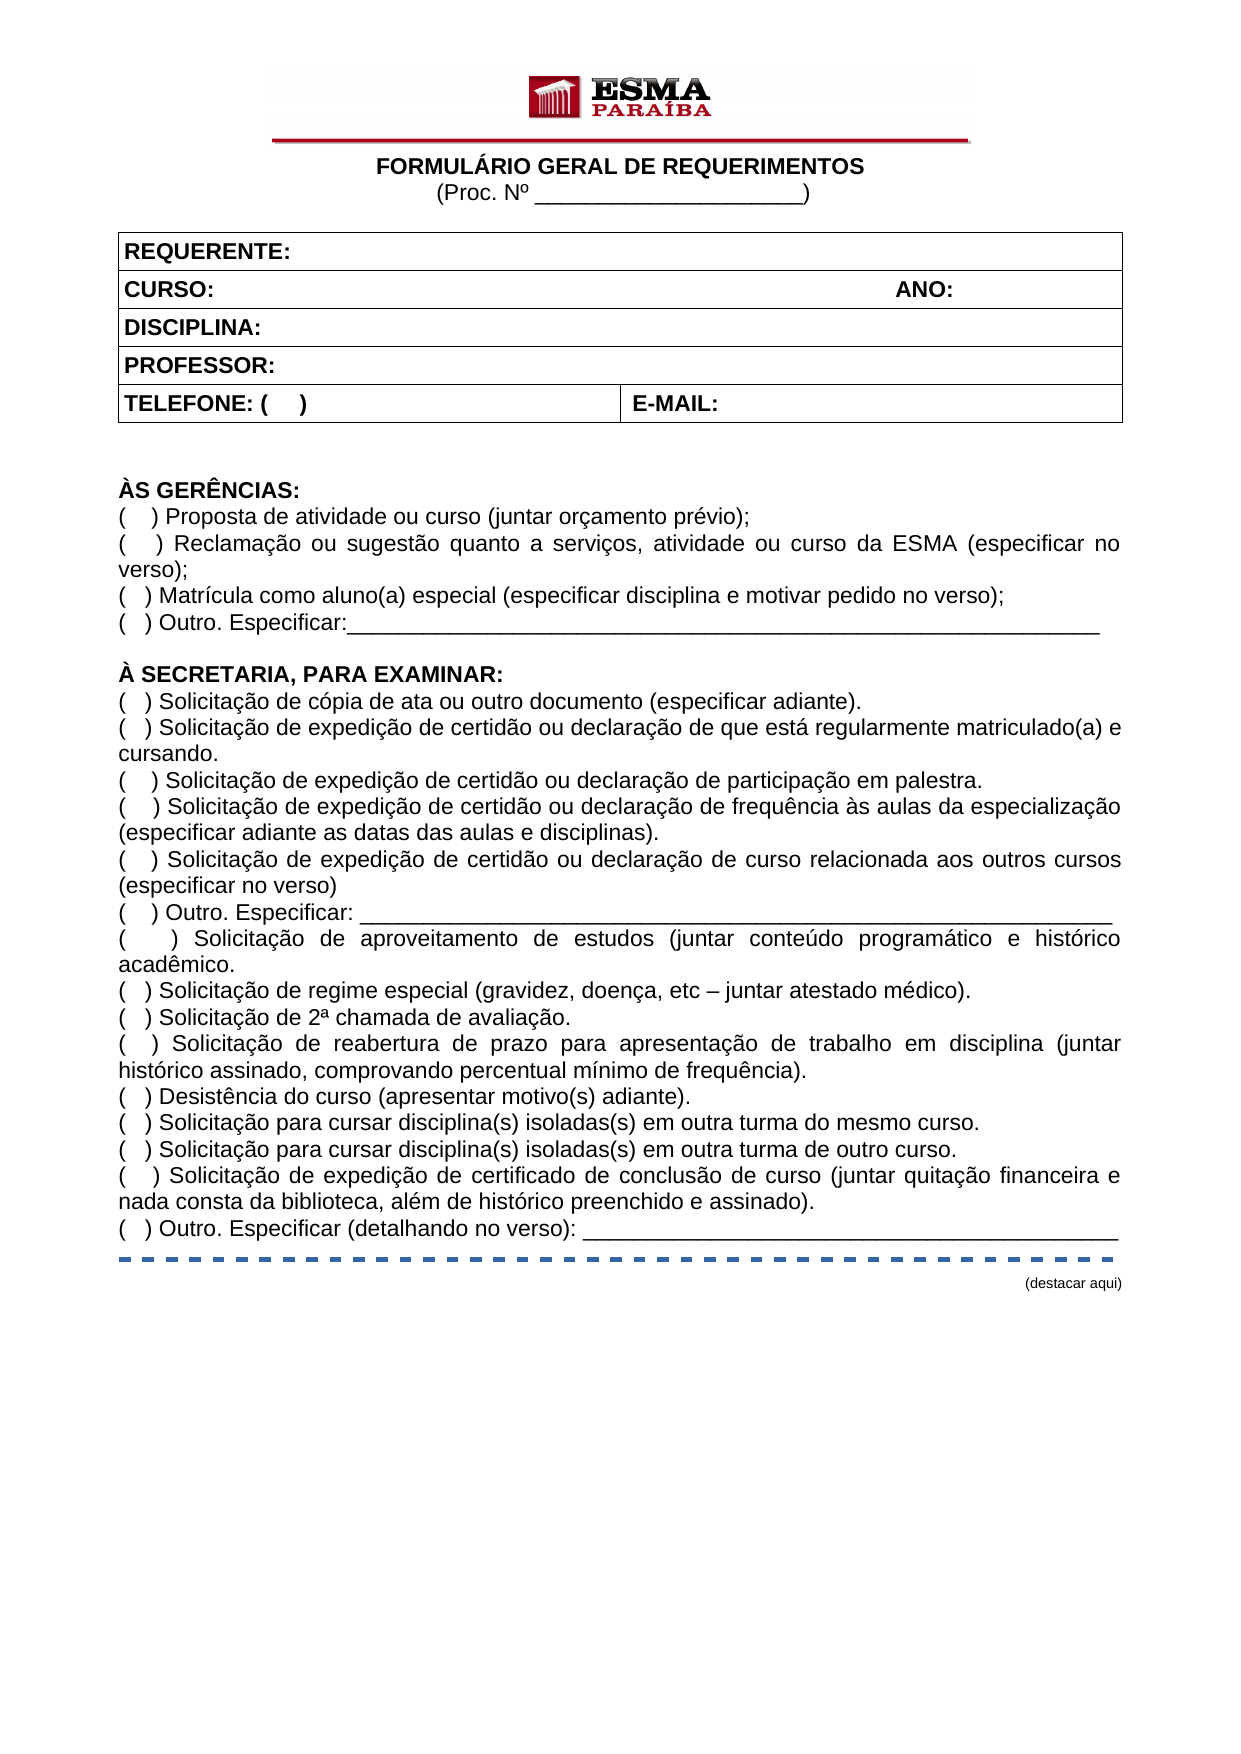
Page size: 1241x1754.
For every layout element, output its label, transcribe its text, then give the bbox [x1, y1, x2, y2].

text ( ) Solicitação de expedição de certidão ou declaração de curso relacionada aos outros cursos (especificar no verso) [118, 846, 1122, 898]
picture [266, 59, 975, 151]
text (Proc. Nº _____________________) [118, 179, 1122, 206]
text ( ) Outro. Especificar:___________________________________________________________ [118, 608, 1122, 635]
text ( ) Solicitação de aproveitamento de estudos (juntar conteúdo programático e histórico acadêmico. [118, 925, 1122, 977]
text ÀS GERÊNCIAS: [118, 477, 1122, 503]
text FORMULÁRIO GERAL DE REQUERIMENTOS [118, 153, 1122, 179]
text ( ) Desistência do curso (apresentar motivo(s) adiante). [118, 1083, 1122, 1109]
text ( ) Matrícula como aluno(a) especial (especificar disciplina e motivar pedido no verso); [118, 582, 1122, 608]
text ( ) Solicitação de expedição de certidão ou declaração de participação em palestra. [118, 767, 1122, 793]
text ( ) Solicitação para cursar disciplina(s) isoladas(s) em outra turma do mesmo curso. [118, 1109, 1122, 1136]
table_cell PROFESSOR: [119, 347, 1122, 384]
table_cell TELEFONE: ( ) [119, 385, 620, 422]
text ( ) Outro. Especificar: ___________________________________________________________ [118, 898, 1122, 925]
text ( ) Solicitação de expedição de certificado de conclusão de curso (juntar quitação financeira e nada consta da biblioteca, além de histórico preenchido e assinado). [118, 1162, 1122, 1215]
text ( ) Solicitação de 2ª chamada de avaliação. [118, 1004, 1122, 1030]
text (destacar aqui) [118, 1274, 1122, 1291]
table_cell CURSO: ANO: [119, 271, 1122, 308]
text ( ) Solicitação de cópia de ata ou outro documento (especificar adiante). [118, 688, 1122, 714]
table_cell E-MAIL: [621, 385, 1122, 422]
text ( ) Solicitação para cursar disciplina(s) isoladas(s) em outra turma de outro curso. [118, 1136, 1122, 1162]
table_cell DISCIPLINA: [119, 309, 1122, 346]
text ( ) Outro. Especificar (detalhando no verso): __________________________________________ [118, 1215, 1122, 1241]
text ( ) Solicitação de expedição de certidão ou declaração de que está regularmente matriculado(a) e cursando. [118, 714, 1122, 767]
table_header REQUERENTE: [119, 233, 1122, 270]
text ( ) Solicitação de expedição de certidão ou declaração de frequência às aulas da especialização (especificar adiante as datas das aulas e disciplinas). [118, 793, 1122, 846]
text ( ) Solicitação de reabertura de prazo para apresentação de trabalho em disciplina (juntar histórico assinado, comprovando percentual mínimo de frequência). [118, 1030, 1122, 1083]
text ( ) Solicitação de regime especial (gravidez, doença, etc – juntar atestado médico). [118, 977, 1122, 1004]
text ( ) Reclamação ou sugestão quanto a serviços, atividade ou curso da ESMA (especificar no verso); [118, 529, 1122, 582]
text À SECRETARIA, PARA EXAMINAR: [118, 661, 1122, 688]
text ( ) Proposta de atividade ou curso (juntar orçamento prévio); [118, 503, 1122, 529]
